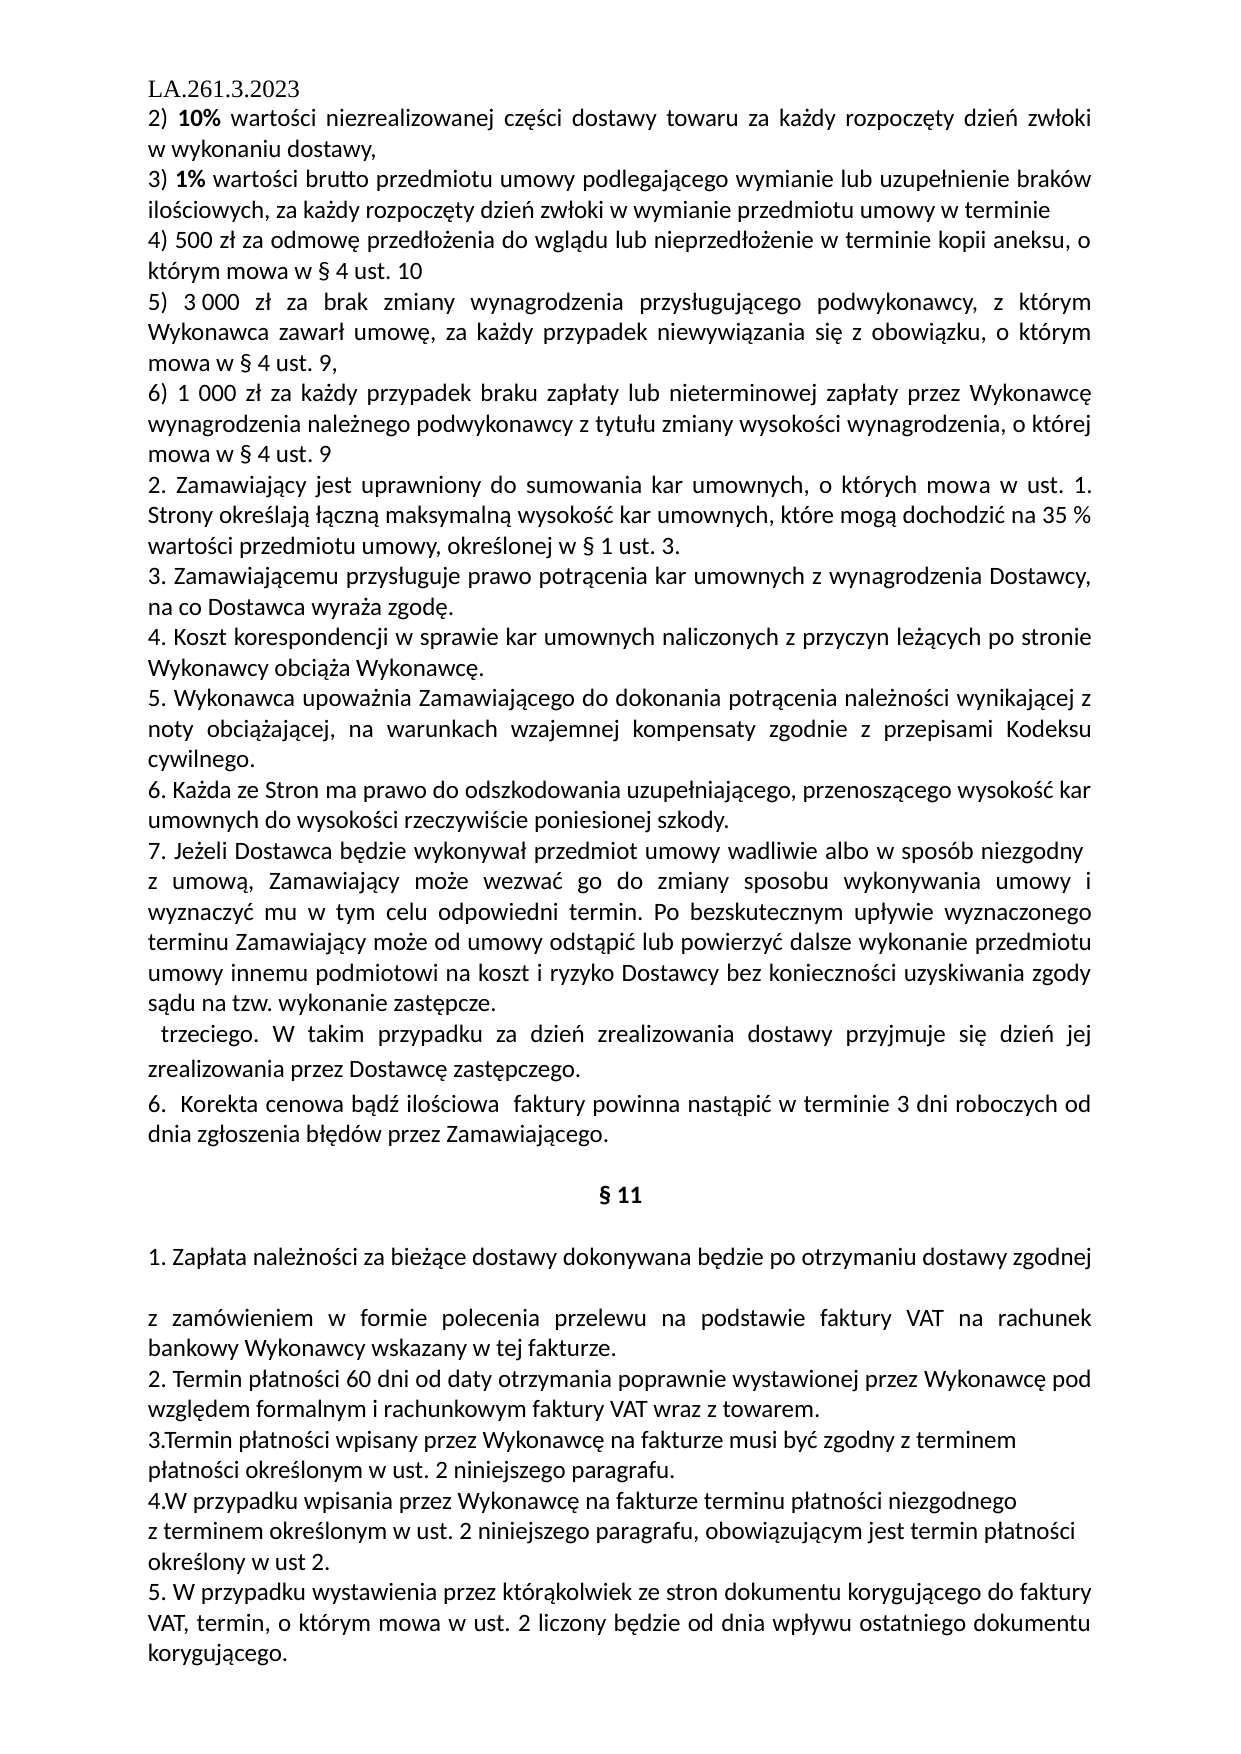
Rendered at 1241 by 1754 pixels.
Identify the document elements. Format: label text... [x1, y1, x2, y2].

text trzeciego. W takim przypadku za dzień zrealizowania dostawy przyjmuje się dzień jej zrealizowania przez Dostawcę zastępczego. [148, 1018, 1093, 1084]
text 5. W przypadku wystawienia przez którąkolwiek ze stron dokumentu korygującego do faktury VAT, termin, o którym mowa w ust. 2 liczony będzie od dnia wpływu ostatniego dokumentu korygującego. [148, 1576, 1093, 1668]
text 3) 1% wartości brutto przedmiotu umowy podlegającego wymianie lub uzupełnienie braków ilościowych, za każdy rozpoczęty dzień zwłoki w wymianie przedmiotu umowy w terminie [148, 163, 1093, 224]
text 6) 1 000 zł za każdy przypadek braku zapłaty lub nieterminowej zapłaty przez Wykonawcę wynagrodzenia należnego podwykonawcy z tytułu zmiany wysokości wynagrodzenia, o której mowa w § 4 ust. 9 [148, 377, 1093, 469]
text 3. Zamawiającemu przysługuje prawo potrącenia kar umownych z wynagrodzenia Dostawcy, na co Dostawca wyraża zgodę. [148, 560, 1093, 621]
text 4.W przypadku wpisania przez Wykonawcę na fakturze terminu płatności niezgodnego z terminem określonym w ust. 2 niniejszego paragrafu, obowiązującym jest termin płatności określony w ust 2. [148, 1485, 1093, 1576]
text 1. Zapłata należności za bieżące dostawy dokonywana będzie po otrzymaniu dostawy zgodnej z zamówieniem w formie polecenia przelewu na podstawie faktury VAT na rachunek bankowy Wykonawcy wskazany w tej fakturze. [148, 1241, 1093, 1363]
text 2) 10% wartości niezrealizowanej części dostawy towaru za każdy rozpoczęty dzień zwłoki w wykonaniu dostawy, [148, 102, 1093, 163]
text 4) 500 zł za odmowę przedłożenia do wglądu lub nieprzedłożenie w terminie kopii aneksu, o którym mowa w § 4 ust. 10 [148, 224, 1093, 286]
text 2. Termin płatności 60 dni od daty otrzymania poprawnie wystawionej przez Wykonawcę pod względem formalnym i rachunkowym faktury VAT wraz z towarem. [148, 1363, 1093, 1424]
text 3.Termin płatności wpisany przez Wykonawcę na fakturze musi być zgodny z terminem płatności określonym w ust. 2 niniejszego paragrafu. [148, 1424, 1093, 1485]
text § 11 [148, 1180, 1093, 1210]
text 4. Koszt korespondencji w sprawie kar umownych naliczonych z przyczyn leżących po stronie Wykonawcy obciąża Wykonawcę. [148, 621, 1093, 682]
text 5. Wykonawca upoważnia Zamawiającego do dokonania potrącenia należności wynikającej z noty obciążającej, na warunkach wzajemnej kompensaty zgodnie z przepisami Kodeksu cywilnego. [148, 682, 1093, 774]
text 2. Zamawiający jest uprawniony do sumowania kar umownych, o których mowa w ust. 1. Strony określają łączną maksymalną wysokość kar umownych, które mogą dochodzić na 35 % wartości przedmiotu umowy, określonej w § 1 ust. 3. [148, 469, 1093, 560]
text 6. Każda ze Stron ma prawo do odszkodowania uzupełniającego, przenoszącego wysokość kar umownych do wysokości rzeczywiście poniesionej szkody. [148, 774, 1093, 835]
text 5) 3 000 zł za brak zmiany wynagrodzenia przysługującego podwykonawcy, z którym Wykonawca zawarł umowę, za każdy przypadek niewywiązania się z obowiązku, o którym mowa w § 4 ust. 9, [148, 286, 1093, 377]
text 7. Jeżeli Dostawca będzie wykonywał przedmiot umowy wadliwie albo w sposób niezgodny z umową, Zamawiający może wezwać go do zmiany sposobu wykonywania umowy i wyznaczyć mu w tym celu odpowiedni termin. Po bezskutecznym upływie wyznaczonego terminu Zamawiający może od umowy odstąpić lub powierzyć dalsze wykonanie przedmiotu umowy innemu podmiotowi na koszt i ryzyko Dostawcy bez konieczności uzyskiwania zgody sądu na tzw. wykonanie zastępcze. [148, 835, 1093, 1018]
text 6. Korekta cenowa bądź ilościowa faktury powinna nastąpić w terminie 3 dni roboczych od dnia zgłoszenia błędów przez Zamawiającego. [148, 1088, 1093, 1149]
